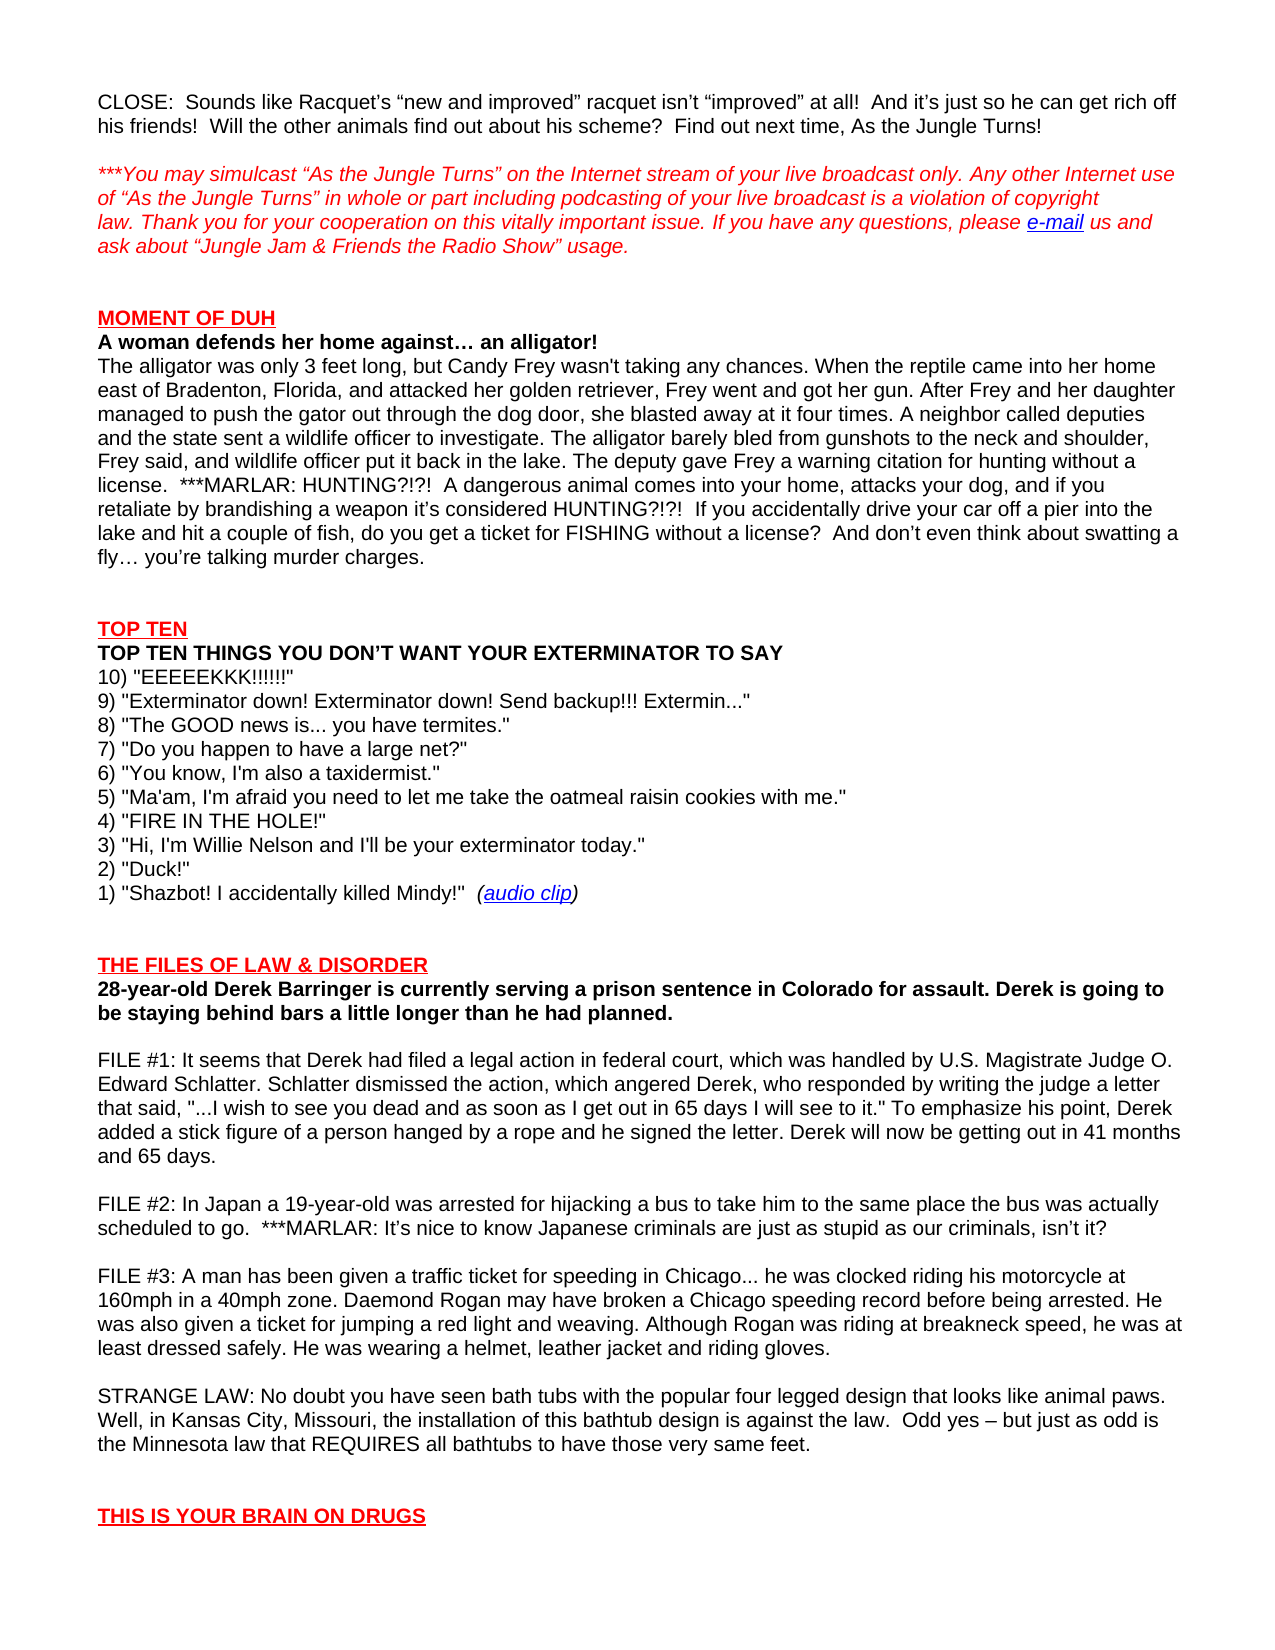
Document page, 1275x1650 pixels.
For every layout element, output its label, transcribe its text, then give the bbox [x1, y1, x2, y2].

text A woman defends her home against… an alligator! [97, 329, 1185, 353]
text FILE #1: It seems that Derek had filed a legal action in federal court, which was handled by U.S. Magistrate Judge O. Edward Schlatter. Schlatter dismissed the action, which angered Derek, who responded by writing the judge a letter that said, "...I wish to see you dead and as soon as I get out in 65 days I will see to it." To emphasize his point, Derek added a stick figure of a person hanged by a rope and he signed the letter. Derek will now be getting out in 41 months and 65 days. [97, 1048, 1185, 1168]
text 28-year-old Derek Barringer is currently serving a prison sentence in Colorado for assault. Derek is going to be staying behind bars a little longer than he had planned. [97, 976, 1185, 1024]
text The alligator was only 3 feet long, but Candy Frey wasn't taking any chances. When the reptile came into her home east of Bradenton, Florida, and attacked her golden retriever, Frey went and got her gun. After Frey and her daughter managed to push the gator out through the dog door, she blasted away at it four times. A neighbor called deputies and the state sent a wildlife officer to investigate. The alligator barely bled from gunshots to the neck and shoulder, Frey said, and wildlife officer put it back in the lake. The deputy gave Frey a warning citation for hunting without a license. ***MARLAR: HUNTING?!?! A dangerous animal comes into your home, attacks your dog, and if you retaliate by brandishing a weapon it’s considered HUNTING?!?! If you accidentally drive your car off a pier into the lake and hit a couple of fish, do you get a ticket for FISHING without a license? And don’t even think about swatting a fly… you’re talking murder charges. [97, 353, 1185, 569]
text THE FILES OF LAW & DISORDER [97, 952, 1185, 976]
text FILE #2: In Japan a 19-year-old was arrested for hijacking a bus to take him to the same place the bus was actually scheduled to go. ***MARLAR: It’s nice to know Japanese criminals are just as stupid as our criminals, isn’t it? [97, 1192, 1185, 1240]
text MOMENT OF DUH [97, 306, 1185, 329]
text TOP TEN [97, 617, 1185, 641]
text THIS IS YOUR BRAIN ON DRUGS [97, 1503, 1185, 1527]
text CLOSE: Sounds like Racquet’s “new and improved” racquet isn’t “improved” at all! And it’s just so he can get rich off his friends! Will the other animals find out about his scheme? Find out next time, As the Jungle Turns! [97, 90, 1185, 162]
text FILE #3: A man has been given a traffic ticket for speeding in Chicago... he was clocked riding his motorcycle at 160mph in a 40mph zone. Daemond Rogan may have broken a Chicago speeding record before being arrested. He was also given a ticket for jumping a red light and weaving. Although Rogan was riding at breakneck speed, he was at least dressed safely. He was wearing a helmet, leather jacket and riding gloves. [97, 1264, 1185, 1360]
text TOP TEN THINGS YOU DON’T WANT YOUR EXTERMINATOR TO SAY [97, 641, 1185, 665]
text ***You may simulcast “As the Jungle Turns” on the Internet stream of your live broadcast only. Any other Internet use of “As the Jungle Turns” in whole or part including podcasting of your live broadcast is a violation of copyright law. Thank you for your cooperation on this vitally important issue. If you have any questions, please e-mail us and ask about “Jungle Jam & Friends the Radio Show” usage. [97, 162, 1185, 258]
text STRANGE LAW: No doubt you have seen bath tubs with the popular four legged design that looks like animal paws. Well, in Kansas City, Missouri, the installation of this bathtub design is against the law. Odd yes – but just as odd is the Minnesota law that REQUIRES all bathtubs to have those very same feet. [97, 1384, 1185, 1456]
text 10) "EEEEEKKK!!!!!!" 9) "Exterminator down! Exterminator down! Send backup!!! Extermin..." 8) "The GOOD news is... you have termites." 7) "Do you happen to have a large net?" 6) "You know, I'm also a taxidermist." 5) "Ma'am, I'm afraid you need to let me take the oatmeal raisin cookies with me." 4) "FIRE IN THE HOLE!" 3) "Hi, I'm Willie Nelson and I'll be your exterminator today." 2) "Duck!" 1) "Shazbot! I accidentally killed Mindy!" (audio clip) [97, 665, 1185, 904]
